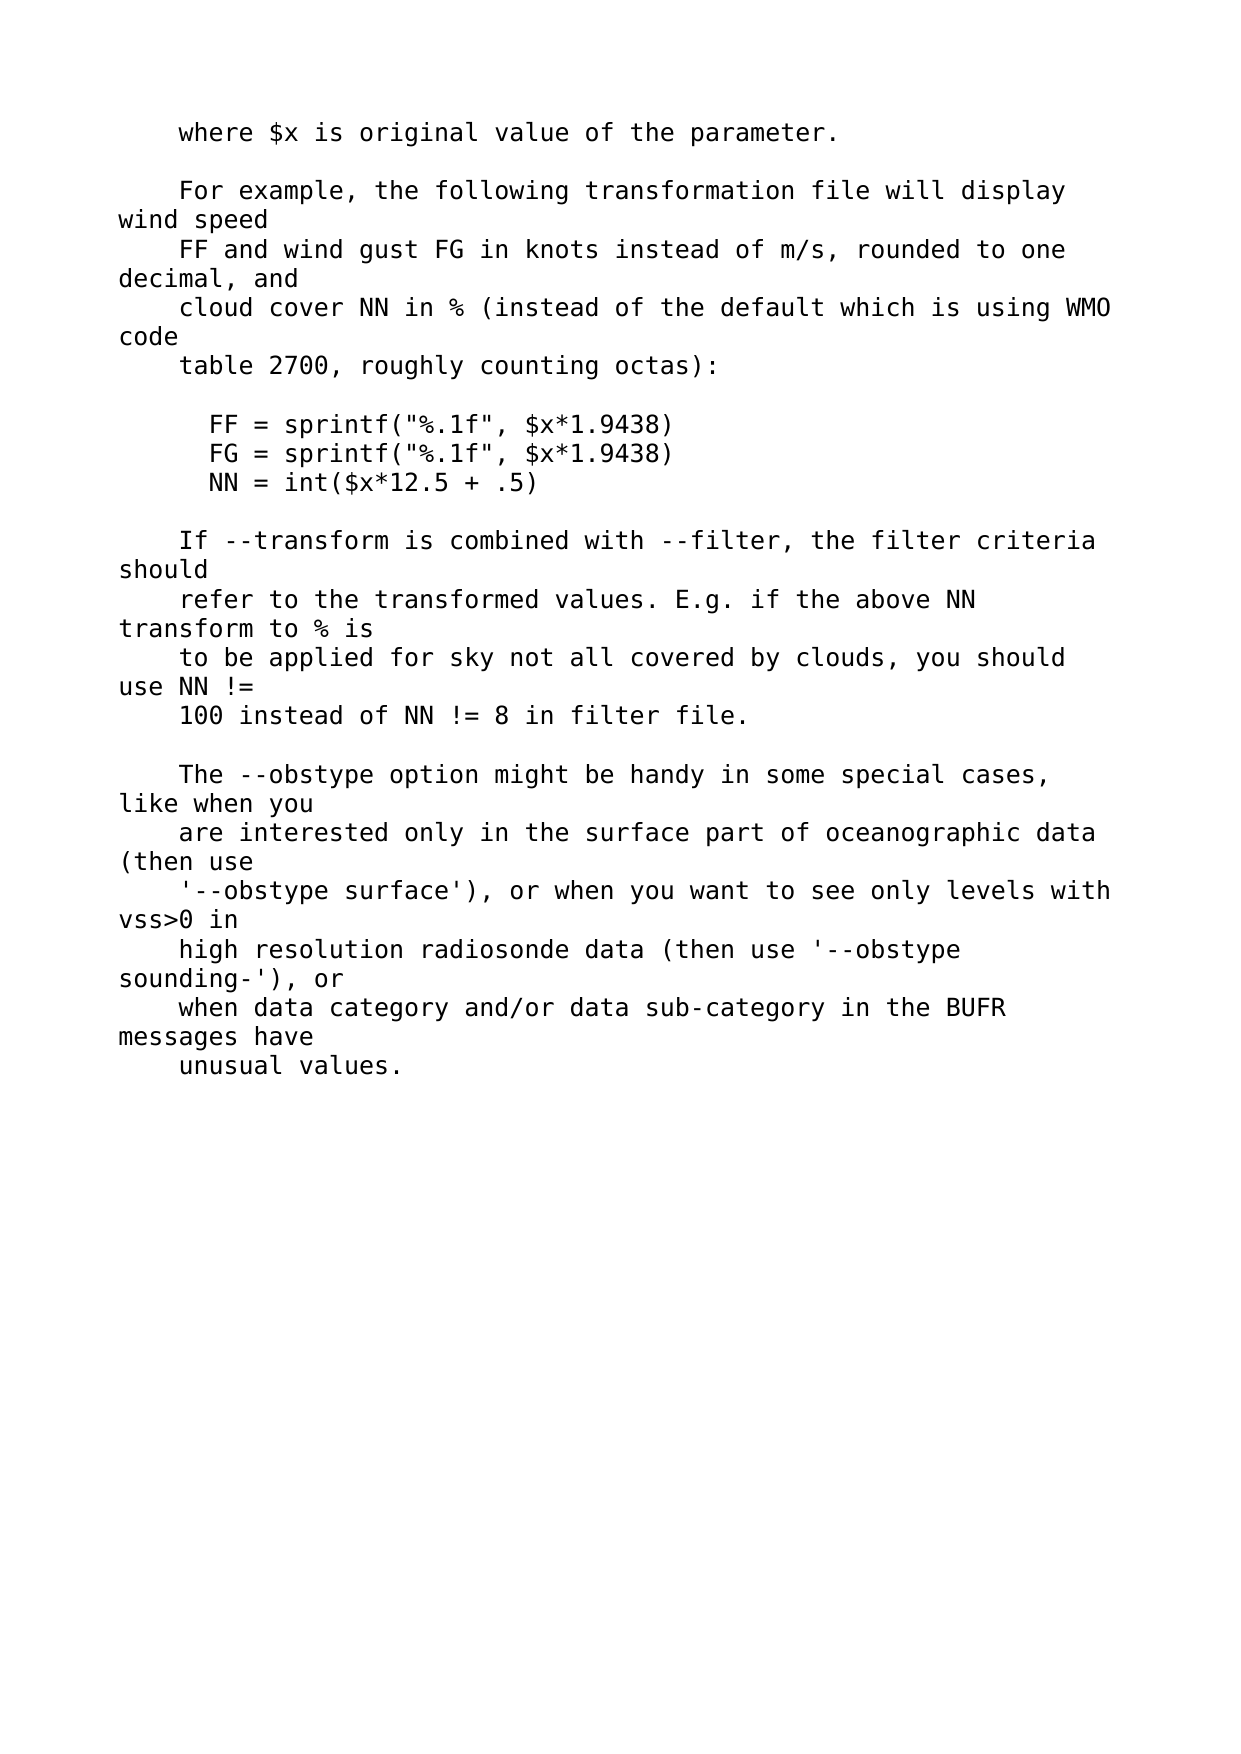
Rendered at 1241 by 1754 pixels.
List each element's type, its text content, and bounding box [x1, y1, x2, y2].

text where $x is original value of the parameter. For example, the following transformation file will display wind speed FF and wind gust FG in knots instead of m/s, rounded to one decimal, and cloud cover NN in % (instead of the default which is using WMO code table 2700, roughly counting octas): FF = sprintf("%.1f", $x*1.9438) FG = sprintf("%.1f", $x*1.9438) NN = int($x*12.5 + .5) If --transform is combined with --filter, the filter criteria should refer to the transformed values. E.g. if the above NN transform to % is to be applied for sky not all covered by clouds, you should use NN != 100 instead of NN != 8 in filter file. The --obstype option might be handy in some special cases, like when you are interested only in the surface part of oceanographic data (then use '--obstype surface'), or when you want to see only levels with vss>0 in high resolution radiosonde data (then use '--obstype sounding-'), or when data category and/or data sub-category in the BUFR messages have unusual values. [118, 118, 1122, 1110]
